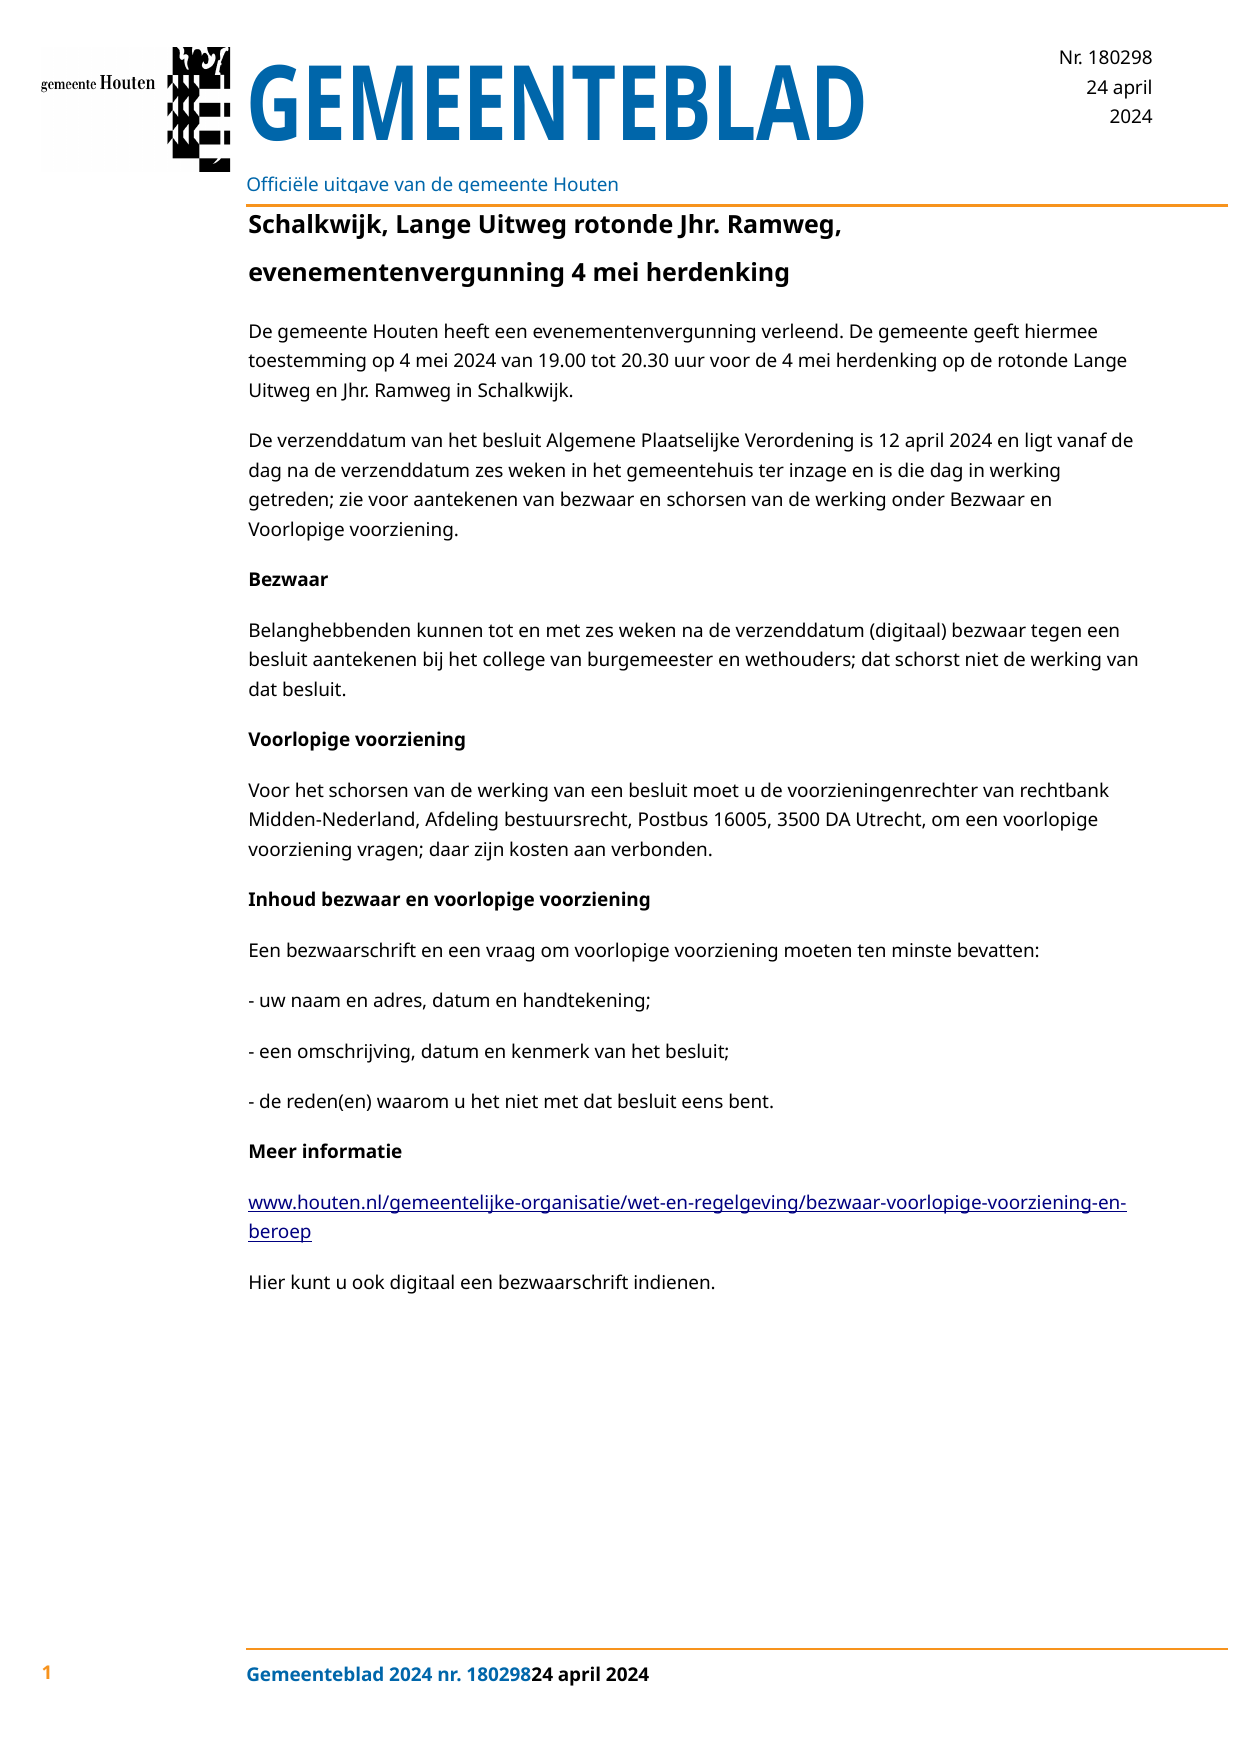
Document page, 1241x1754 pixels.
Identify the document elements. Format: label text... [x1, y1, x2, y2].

text Meer informatie [248, 1139, 1152, 1164]
picture [41, 47, 231, 172]
text Belanghebbenden kunnen tot en met zes weken na de verzenddatum (digitaal) bezwaar tegen een besluit aantekenen bij het college van burgemeester en wethouders; dat schorst niet de werking van dat besluit. [248, 617, 1152, 702]
text Een bezwaarschrift en een vraag om voorlopige voorziening moeten ten minste bevatten: [248, 937, 1152, 963]
text De gemeente Houten heeft een evenementenvergunning verleend. De gemeente geeft hiermee toestemming op 4 mei 2024 van 19.00 tot 20.30 uur voor de 4 mei herdenking op de rotonde Lange Uitweg en Jhr. Ramweg in Schalkwijk. [248, 318, 1152, 403]
text Voorlopige voorziening [248, 727, 1152, 752]
text Hier kunt u ook digitaal een bezwaarschrift indienen. [248, 1269, 1152, 1295]
text - een omschrijving, datum en kenmerk van het besluit; [248, 1038, 1152, 1064]
text Voor het schorsen van de werking van een besluit moet u de voorzieningenrechter van rechtbank Midden-Nederland, Afdeling bestuursrecht, Postbus 16005, 3500 DA Utrecht, om een voorlopige voorziening vragen; daar zijn kosten aan verbonden. [248, 777, 1152, 862]
text De verzenddatum van het besluit Algemene Plaatselijke Verordening is 12 april 2024 en ligt vanaf de dag na de verzenddatum zes weken in het gemeentehuis ter inzage en is die dag in werking getreden; zie voor aantekenen van bezwaar en schorsen van de werking onder Bezwaar en Voorlopige voorziening. [248, 427, 1152, 542]
text Bezwaar [248, 567, 1152, 592]
text Schalkwijk, Lange Uitweg rotonde Jhr. Ramweg, evenementenvergunning 4 mei herdenking [248, 207, 1152, 288]
text - de reden(en) waarom u het niet met dat besluit eens bent. [248, 1088, 1152, 1114]
text - uw naam en adres, datum en handtekening; [248, 987, 1152, 1013]
text www.houten.nl/gemeentelijke-organisatie/wet-en-regelgeving/bezwaar-voorlopige-voorziening-en-beroep [248, 1189, 1152, 1244]
text Inhoud bezwaar en voorlopige voorziening [248, 887, 1152, 912]
